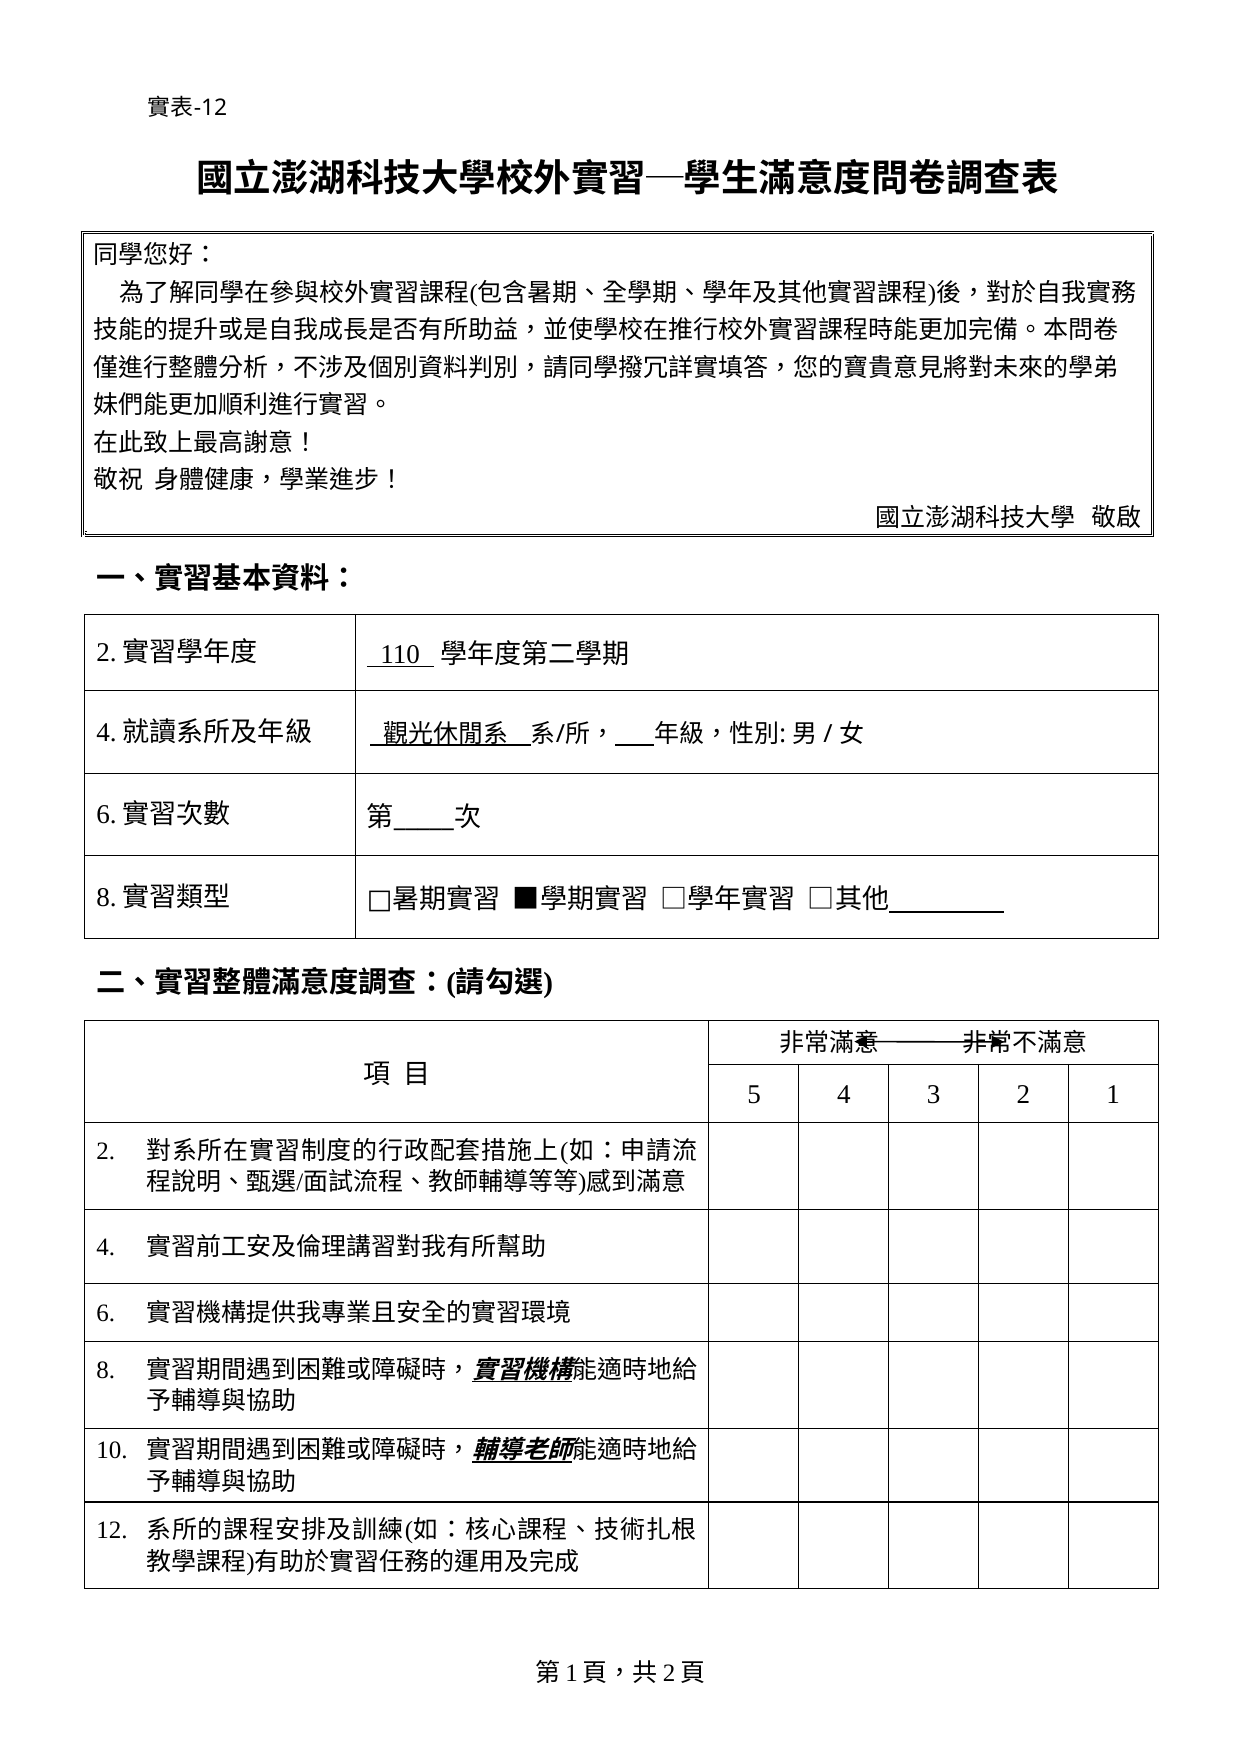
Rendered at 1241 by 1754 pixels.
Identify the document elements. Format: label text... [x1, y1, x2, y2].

table_cell 5 [709, 1065, 798, 1122]
list 國立澎湖科技大學校外實習─學生滿意度問卷調查表 [162, 137, 1092, 212]
table_cell 系所的課程安排及訓練(如：核心課程、技術扎根教學課程)有助於實習任務的運用及完成 [85, 1503, 708, 1588]
table_cell [709, 1503, 798, 1588]
table_cell [889, 1503, 978, 1588]
table_cell [889, 1123, 978, 1209]
table_cell [799, 1429, 888, 1501]
table_cell 4 [799, 1065, 888, 1122]
table_header [1153, 231, 1158, 534]
table_cell 觀光休閒系 系/所， 年級，性別: 男 / 女 [356, 691, 1158, 772]
table_cell □暑期實習 ■學期實習 □學年實習 □其他 [356, 856, 1158, 938]
table_cell [1069, 1210, 1158, 1283]
table_cell [889, 1342, 978, 1428]
table_cell [709, 1342, 798, 1428]
table_cell 實習類型 [85, 856, 355, 938]
table_cell 第_____次 [356, 774, 1158, 855]
table_cell [799, 1342, 888, 1428]
table_cell [799, 1123, 888, 1209]
table_cell [1069, 1123, 1158, 1209]
table_cell [1069, 1429, 1158, 1501]
table_cell [709, 1284, 798, 1341]
table_header 同學您好： 為了解同學在參與校外實習課程(包含暑期、全學期、學年及其他實習課程)後，對於自我實務技能的提升或是自我成長是否有所助益，並使學校在推行校外實習課程時能更加完備。本問卷僅進行整體分析，不涉及個別資料判別，請同學撥冗詳實填答，您的寶貴意見將對未來的學弟妹們能更加順利進行實習。 在此致上最高謝意！ 敬祝 身體健康，學業進步！ 國立澎湖科技大學 敬啟 [84, 232, 1153, 534]
table_cell 項 目 [85, 1021, 708, 1122]
table_cell [799, 1210, 888, 1283]
table_cell 2 [979, 1065, 1068, 1122]
table_cell [979, 1342, 1068, 1428]
table_cell [709, 1123, 798, 1209]
table_cell 非常滿意 非常不滿意 [709, 1021, 1158, 1064]
table_cell [979, 1429, 1068, 1501]
table_cell 一、實習基本資料： [85, 534, 1158, 614]
table_cell 實習學年度 [85, 615, 355, 690]
table_cell 110 學年度第二學期 [356, 615, 1158, 690]
table_cell [1069, 1342, 1158, 1428]
table_cell [709, 1210, 798, 1283]
table_cell 實習期間遇到困難或障礙時，實習機構能適時地給予輔導與協助 [85, 1342, 708, 1428]
table_cell 1 [1069, 1065, 1158, 1122]
table_cell [799, 1503, 888, 1588]
table_cell 3 [889, 1065, 978, 1122]
table_cell [979, 1123, 1068, 1209]
table_cell [979, 1210, 1068, 1283]
table_cell 實習前工安及倫理講習對我有所幫助 [85, 1210, 708, 1283]
table_cell 二、實習整體滿意度調查：(請勾選) [85, 939, 1158, 1020]
table_cell [979, 1503, 1068, 1588]
table_cell [889, 1429, 978, 1501]
table_cell [1069, 1503, 1158, 1588]
table_cell 實習機構提供我專業且安全的實習環境 [85, 1284, 708, 1341]
table_cell 就讀系所及年級 [85, 691, 355, 772]
table_cell 實習期間遇到困難或障礙時，輔導老師能適時地給予輔導與協助 [85, 1429, 708, 1501]
table_cell [1069, 1284, 1158, 1341]
table_cell [709, 1429, 798, 1501]
table_cell 實習次數 [85, 774, 355, 855]
table_cell [889, 1284, 978, 1341]
table_cell [979, 1284, 1068, 1341]
table_cell 對系所在實習制度的行政配套措施上(如：申請流程說明、甄選/面試流程、教師輔導等等)感到滿意 [85, 1123, 708, 1209]
table_cell [799, 1284, 888, 1341]
table_cell [889, 1210, 978, 1283]
